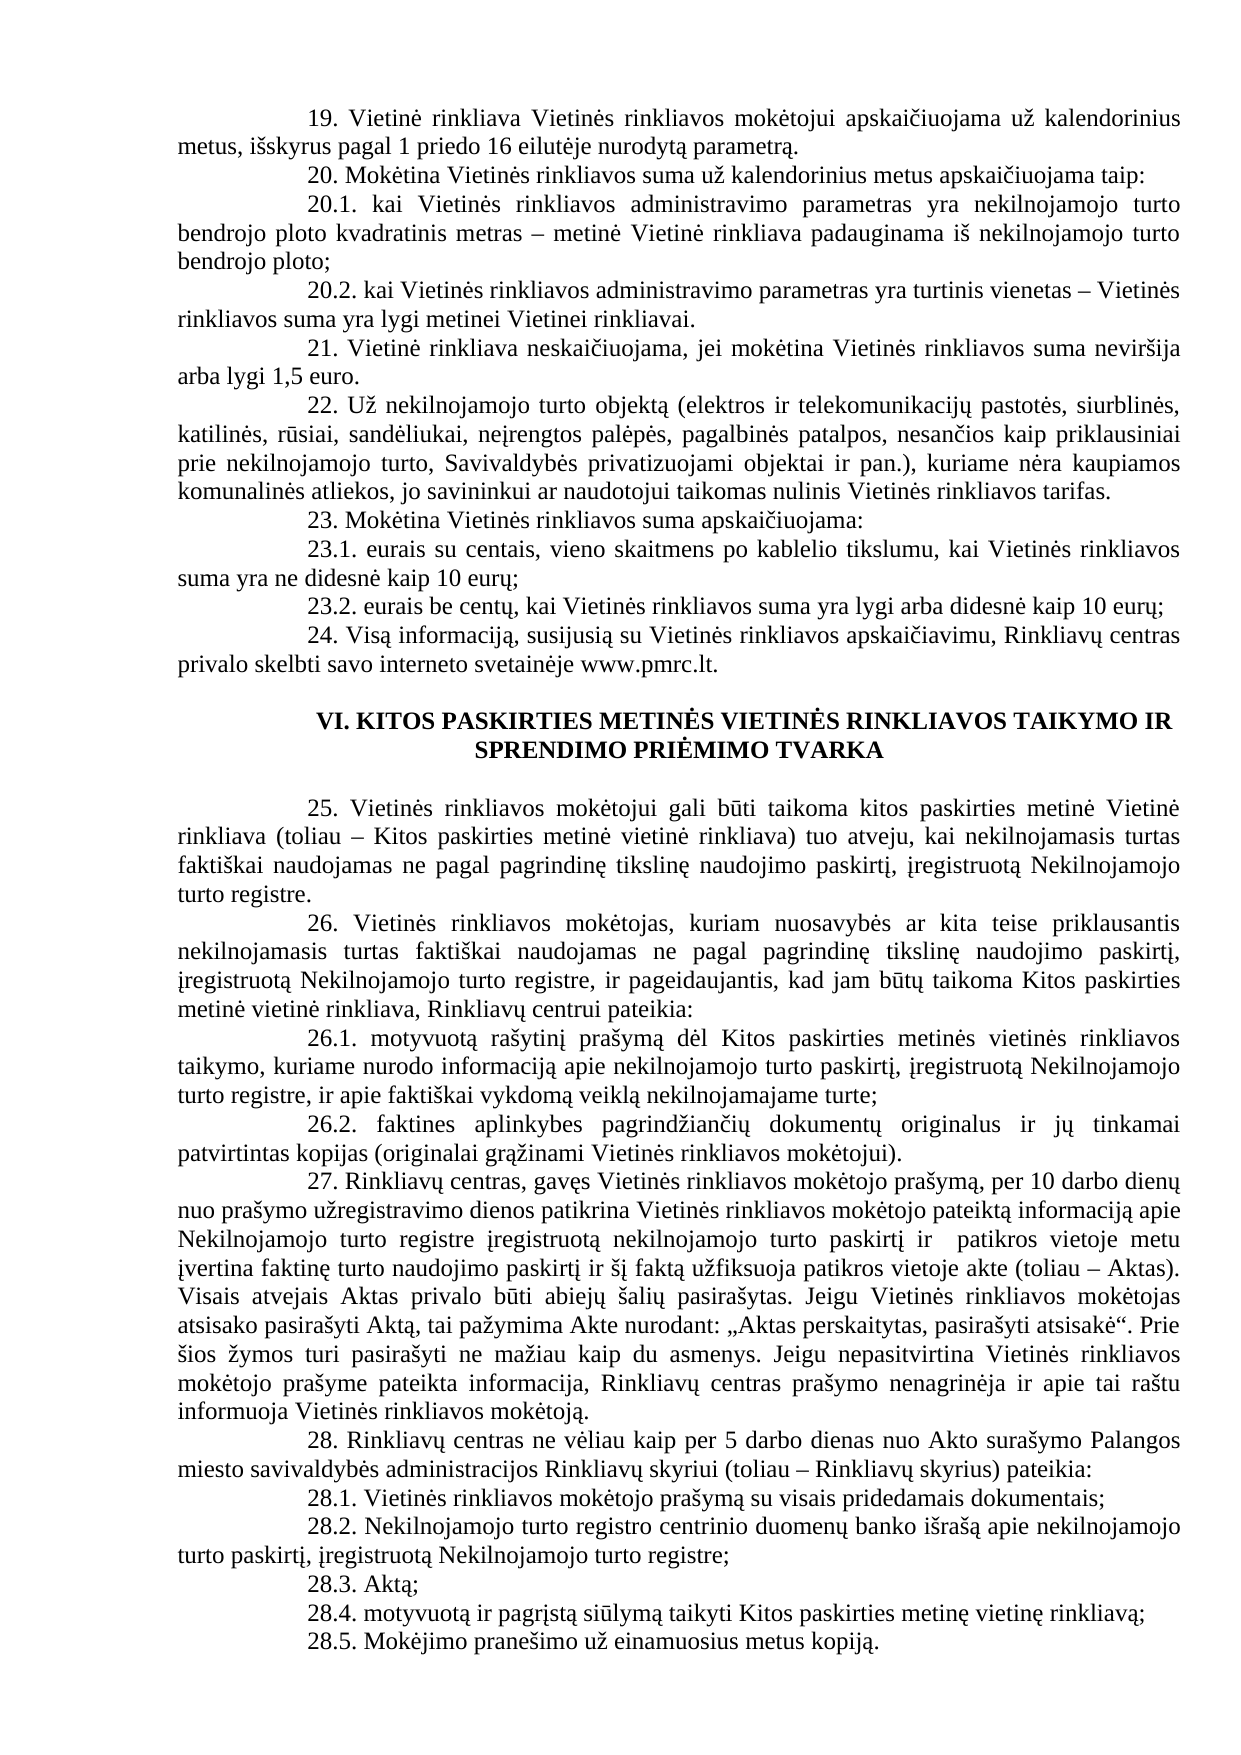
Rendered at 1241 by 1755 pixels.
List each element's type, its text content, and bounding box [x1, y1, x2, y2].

text 21. Vietinė rinkliava neskaičiuojama, jei mokėtina Vietinės rinkliavos suma neviršija arba lygi 1,5 euro. [177, 333, 1181, 390]
text 24. Visą informaciją, susijusią su Vietinės rinkliavos apskaičiavimu, Rinkliavų centras privalo skelbti savo interneto svetainėje www.pmrc.lt. [177, 620, 1181, 678]
text 26.2. faktines aplinkybes pagrindžiančių dokumentų originalus ir jų tinkamai patvirtintas kopijas (originalai grąžinami Vietinės rinkliavos mokėtojui). [177, 1109, 1181, 1166]
text 27. Rinkliavų centras, gavęs Vietinės rinkliavos mokėtojo prašymą, per 10 darbo dienų nuo prašymo užregistravimo dienos patikrina Vietinės rinkliavos mokėtojo pateiktą informaciją apie Nekilnojamojo turto registre įregistruotą nekilnojamojo turto paskirtį ir patikros vietoje metu įvertina faktinę turto naudojimo paskirtį ir šį faktą užfiksuoja patikros vietoje akte (toliau – Aktas). Visais atvejais Aktas privalo būti abiejų šalių pasirašytas. Jeigu Vietinės rinkliavos mokėtojas atsisako pasirašyti Aktą, tai pažymima Akte nurodant: „Aktas perskaitytas, pasirašyti atsisakė“. Prie šios žymos turi pasirašyti ne mažiau kaip du asmenys. Jeigu nepasitvirtina Vietinės rinkliavos mokėtojo prašyme pateikta informacija, Rinkliavų centras prašymo nenagrinėja ir apie tai raštu informuoja Vietinės rinkliavos mokėtoją. [177, 1166, 1181, 1425]
text 19. Vietinė rinkliava Vietinės rinkliavos mokėtojui apskaičiuojama už kalendorinius metus, išskyrus pagal 1 priedo 16 eilutėje nurodytą parametrą. [177, 103, 1181, 160]
text 20. Mokėtina Vietinės rinkliavos suma už kalendorinius metus apskaičiuojama taip: [177, 160, 1181, 189]
text 28.5. Mokėjimo pranešimo už einamuosius metus kopiją. [177, 1626, 1181, 1655]
text 23.1. eurais su centais, vieno skaitmens po kablelio tikslumu, kai Vietinės rinkliavos suma yra ne didesnė kaip 10 eurų; [177, 534, 1181, 591]
text 20.2. kai Vietinės rinkliavos administravimo parametras yra turtinis vienetas – Vietinės rinkliavos suma yra lygi metinei Vietinei rinkliavai. [177, 275, 1181, 333]
text 26. Vietinės rinkliavos mokėtojas, kuriam nuosavybės ar kita teise priklausantis nekilnojamasis turtas faktiškai naudojamas ne pagal pagrindinę tikslinę naudojimo paskirtį, įregistruotą Nekilnojamojo turto registre, ir pageidaujantis, kad jam būtų taikoma Kitos paskirties metinė vietinė rinkliava, Rinkliavų centrui pateikia: [177, 908, 1181, 1023]
text 22. Už nekilnojamojo turto objektą (elektros ir telekomunikacijų pastotės, siurblinės, katilinės, rūsiai, sandėliukai, neįrengtos palėpės, pagalbinės patalpos, nesančios kaip priklausiniai prie nekilnojamojo turto, Savivaldybės privatizuojami objektai ir pan.), kuriame nėra kaupiamos komunalinės atliekos, jo savininkui ar naudotojui taikomas nulinis Vietinės rinkliavos tarifas. [177, 390, 1181, 505]
text 20.1. kai Vietinės rinkliavos administravimo parametras yra nekilnojamojo turto bendrojo ploto kvadratinis metras – metinė Vietinė rinkliava padauginama iš nekilnojamojo turto bendrojo ploto; [177, 189, 1181, 275]
text 25. Vietinės rinkliavos mokėtojui gali būti taikoma kitos paskirties metinė Vietinė rinkliava (toliau – Kitos paskirties metinė vietinė rinkliava) tuo atveju, kai nekilnojamasis turtas faktiškai naudojamas ne pagal pagrindinę tikslinę naudojimo paskirtį, įregistruotą Nekilnojamojo turto registre. [177, 793, 1181, 908]
text VI. KITOS PASKIRTIES METINĖS VIETINĖS RINKLIAVOS TAIKYMO IR SPRENDIMO PRIĖMIMO TVARKA [177, 706, 1181, 764]
text 28.3. Aktą; [177, 1569, 1181, 1598]
text 23. Mokėtina Vietinės rinkliavos suma apskaičiuojama: [177, 505, 1181, 534]
text 26.1. motyvuotą rašytinį prašymą dėl Kitos paskirties metinės vietinės rinkliavos taikymo, kuriame nurodo informaciją apie nekilnojamojo turto paskirtį, įregistruotą Nekilnojamojo turto registre, ir apie faktiškai vykdomą veiklą nekilnojamajame turte; [177, 1023, 1181, 1109]
text 28.4. motyvuotą ir pagrįstą siūlymą taikyti Kitos paskirties metinę vietinę rinkliavą; [177, 1598, 1181, 1626]
text 28.1. Vietinės rinkliavos mokėtojo prašymą su visais pridedamais dokumentais; [177, 1483, 1181, 1511]
text 28.2. Nekilnojamojo turto registro centrinio duomenų banko išrašą apie nekilnojamojo turto paskirtį, įregistruotą Nekilnojamojo turto registre; [177, 1511, 1181, 1569]
text 23.2. eurais be centų, kai Vietinės rinkliavos suma yra lygi arba didesnė kaip 10 eurų; [177, 591, 1181, 620]
text 28. Rinkliavų centras ne vėliau kaip per 5 darbo dienas nuo Akto surašymo Palangos miesto savivaldybės administracijos Rinkliavų skyriui (toliau – Rinkliavų skyrius) pateikia: [177, 1425, 1181, 1483]
